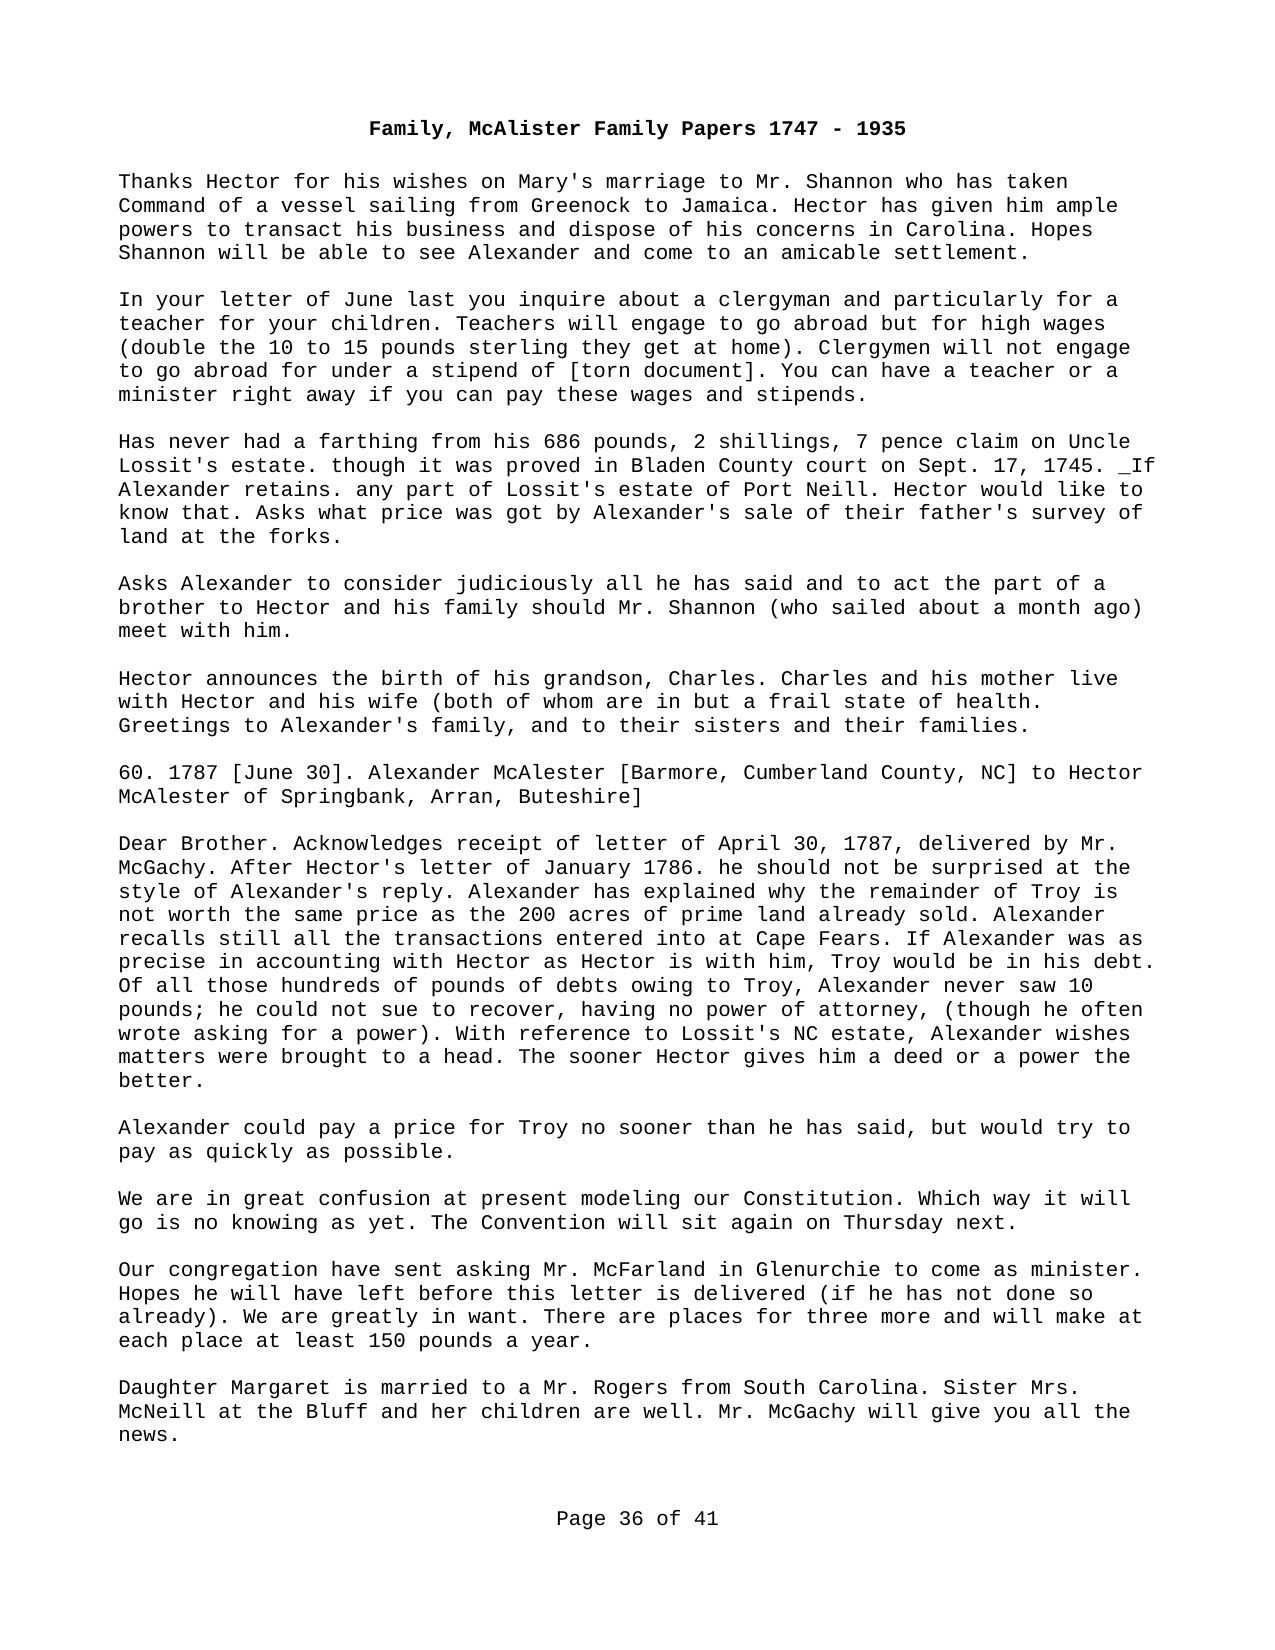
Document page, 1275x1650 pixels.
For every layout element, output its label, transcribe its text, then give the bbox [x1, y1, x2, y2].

text Our congregation have sent asking Mr. McFarland in Glenurchie to come as minister. Hopes he will have left before this letter is delivered (if he has not done so already). We are greatly in want. There are places for three more and will make at each place at least 150 pounds a year. [118, 1259, 1157, 1353]
text 60. 1787 [June 30]. Alexander McAlester [Barmore, Cumberland County, NC] to Hector McAlester of Springbank, Arran, Buteshire] [118, 762, 1157, 810]
text Dear Brother. Acknowledges receipt of letter of April 30, 1787, delivered by Mr. McGachy. After Hector's letter of January 1786. he should not be surprised at the style of Alexander's reply. Alexander has explained why the remainder of Troy is not worth the same price as the 200 acres of prime land already sold. Alexander recalls still all the transactions entered into at Cape Fears. If Alexander was as precise in accounting with Hector as Hector is with him, Troy would be in his debt. Of all those hundreds of pounds of debts owing to Troy, Alexander never saw 10 pounds; he could not sue to recover, having no power of attorney, (though he often wrote asking for a power). With reference to Lossit's NC estate, Alexander wishes matters were brought to a head. The sooner Hector gives him a deed or a power the better. [118, 833, 1157, 1093]
text Asks Alexander to consider judiciously all he has said and to act the part of a brother to Hector and his family should Mr. Shannon (who sailed about a month ago) meet with him. [118, 573, 1157, 644]
text Thanks Hector for his wishes on Mary's marriage to Mr. Shannon who has taken Command of a vessel sailing from Greenock to Jamaica. Hector has given him ample powers to transact his business and dispose of his concerns in Carolina. Hopes Shannon will be able to see Alexander and come to an amicable settlement. [118, 171, 1157, 266]
text Has never had a farthing from his 686 pounds, 2 shillings, 7 pence claim on Uncle Lossit's estate. though it was proved in Bladen County court on Sept. 17, 1745. _If Alexander retains. any part of Lossit's estate of Port Neill. Hector would like to know that. Asks what price was got by Alexander's sale of their father's survey of land at the forks. [118, 431, 1157, 549]
text Alexander could pay a price for Troy no sooner than he has said, but would try to pay as quickly as possible. [118, 1117, 1157, 1164]
text In your letter of June last you inquire about a clergyman and particularly for a teacher for your children. Teachers will engage to go abroad but for high wages (double the 10 to 15 pounds sterling they get at home). Clergymen will not engage to go abroad for under a stipend of [torn document]. You can have a teacher or a minister right away if you can pay these wages and stipends. [118, 289, 1157, 408]
text Hector announces the birth of his grandson, Charles. Charles and his mother live with Hector and his wife (both of whom are in but a frail state of health. Greetings to Alexander's family, and to their sisters and their families. [118, 668, 1157, 739]
text Daughter Margaret is married to a Mr. Rogers from South Carolina. Sister Mrs. McNeill at the Bluff and her children are well. Mr. McGachy will give you all the news. [118, 1377, 1157, 1448]
text We are in great confusion at present modeling our Constitution. Which way it will go is no knowing as yet. The Convention will sit again on Thursday next. [118, 1188, 1157, 1235]
